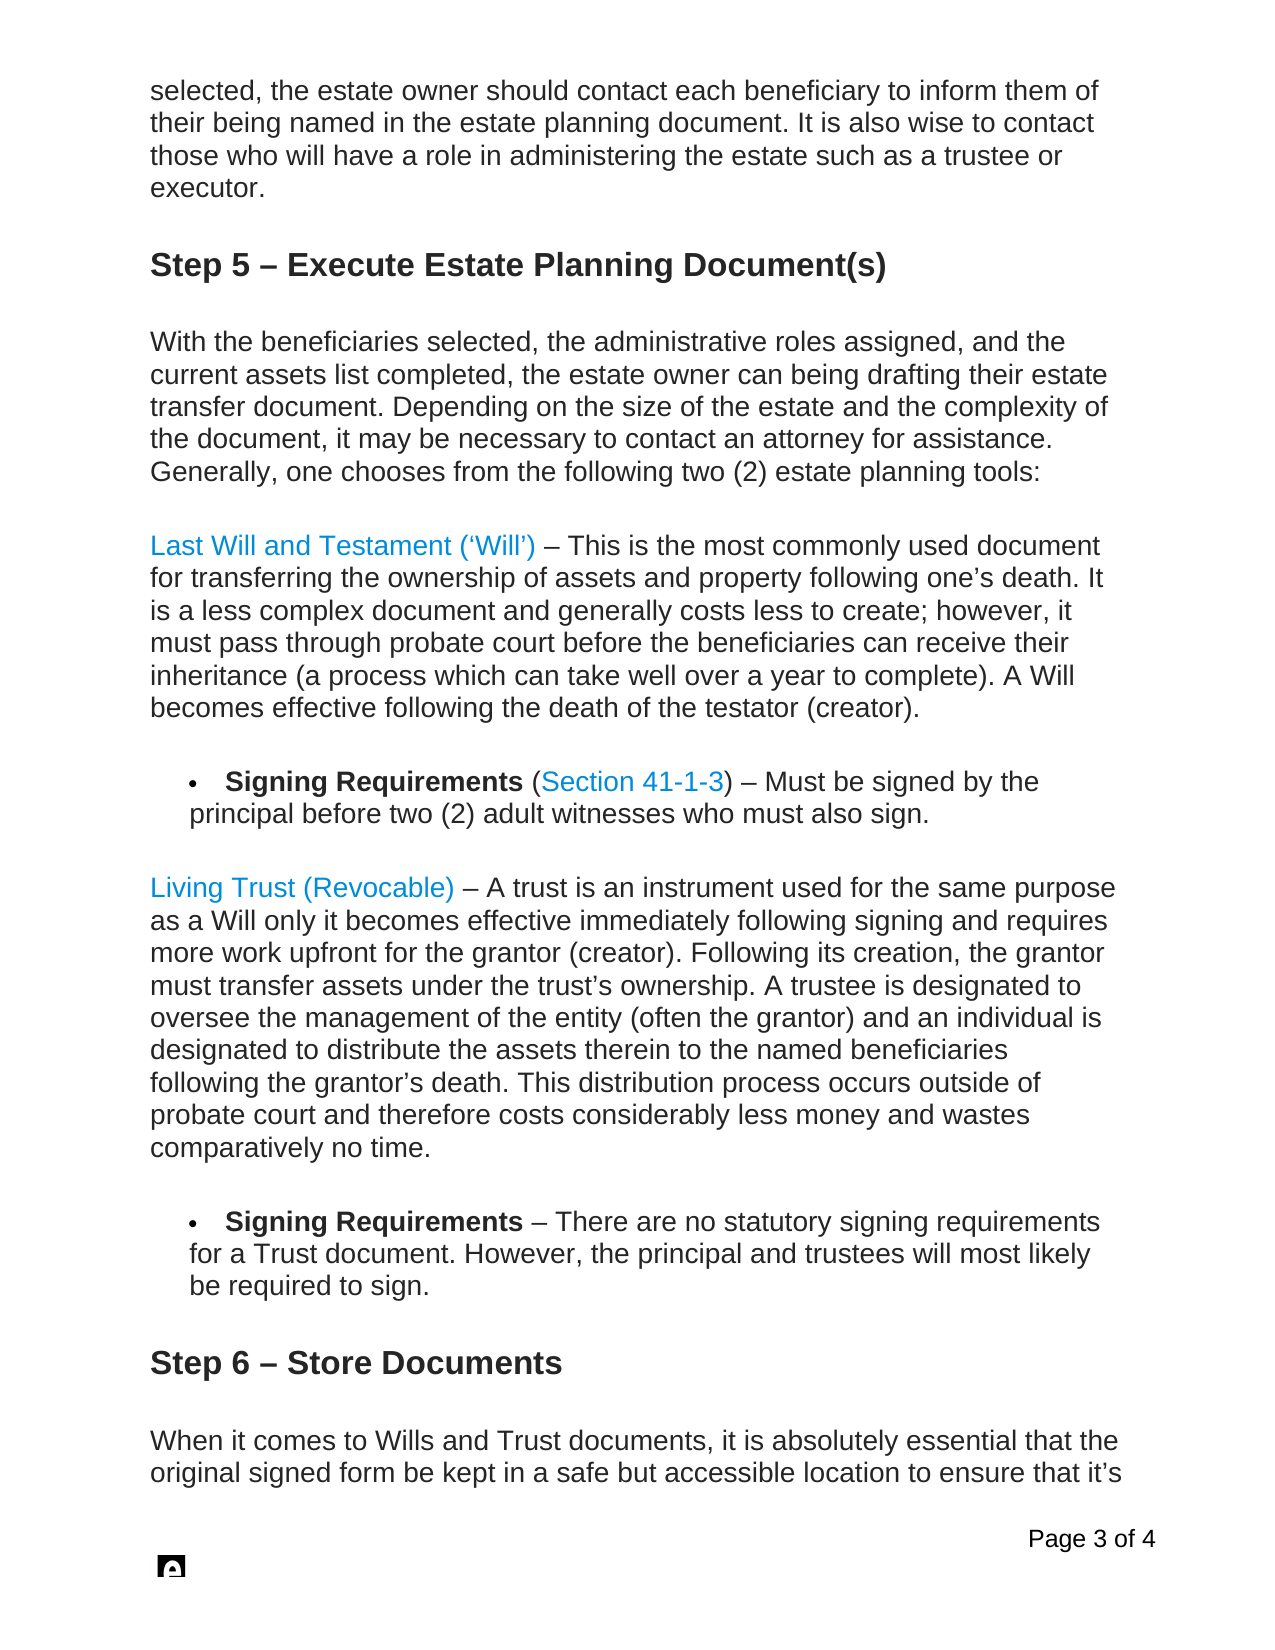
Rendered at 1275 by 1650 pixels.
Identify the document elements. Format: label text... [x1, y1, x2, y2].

text Last Will and Testament (‘Will’) – This is the most commonly used document for transferring the ownership of assets and property following one’s death. It is a less complex document and generally costs less to create; however, it must pass through probate court before the beneficiaries can receive their inheritance (a process which can take well over a year to complete). A Will becomes effective following the death of the testator (creator). [150, 529, 1125, 723]
text Living Trust (Revocable) – A trust is an instrument used for the same purpose as a Will only it becomes effective immediately following signing and requires more work upfront for the grantor (creator). Following its creation, the grantor must transfer assets under the trust’s ownership. A trustee is designated to oversee the management of the entity (often the grantor) and an individual is designated to distribute the assets therein to the named beneficiaries following the grantor’s death. This distribution process occurs outside of probate court and therefore costs considerably less money and wastes comparatively no time. [150, 871, 1125, 1163]
list Signing Requirements – There are no statutory signing requirements for a Trust document. However, the principal and trustees will most likely be required to sign. [189, 1204, 1125, 1302]
list Signing Requirements (Section 41-1-3) – Must be signed by the principal before two (2) adult witnesses who must also sign. [189, 765, 1125, 830]
subtitle Step 5 – Execute Estate Planning Document(s) [150, 245, 1125, 283]
text When it comes to Wills and Trust documents, it is absolutely essential that the original signed form be kept in a safe but accessible location to ensure that it’s [150, 1423, 1125, 1488]
text selected, the estate owner should contact each beneficiary to inform them of their being named in the estate planning document. It is also wise to contact those who will have a role in administering the estate such as a trustee or executor. [150, 74, 1125, 203]
subtitle Step 6 – Store Documents [150, 1343, 1125, 1382]
text With the beneficiaries selected, the administrative roles assigned, and the current assets list completed, the estate owner can being drafting their estate transfer document. Depending on the size of the estate and the complexity of the document, it may be necessary to contact an attorney for assistance. Generally, one chooses from the following two (2) estate planning tools: [150, 325, 1125, 487]
